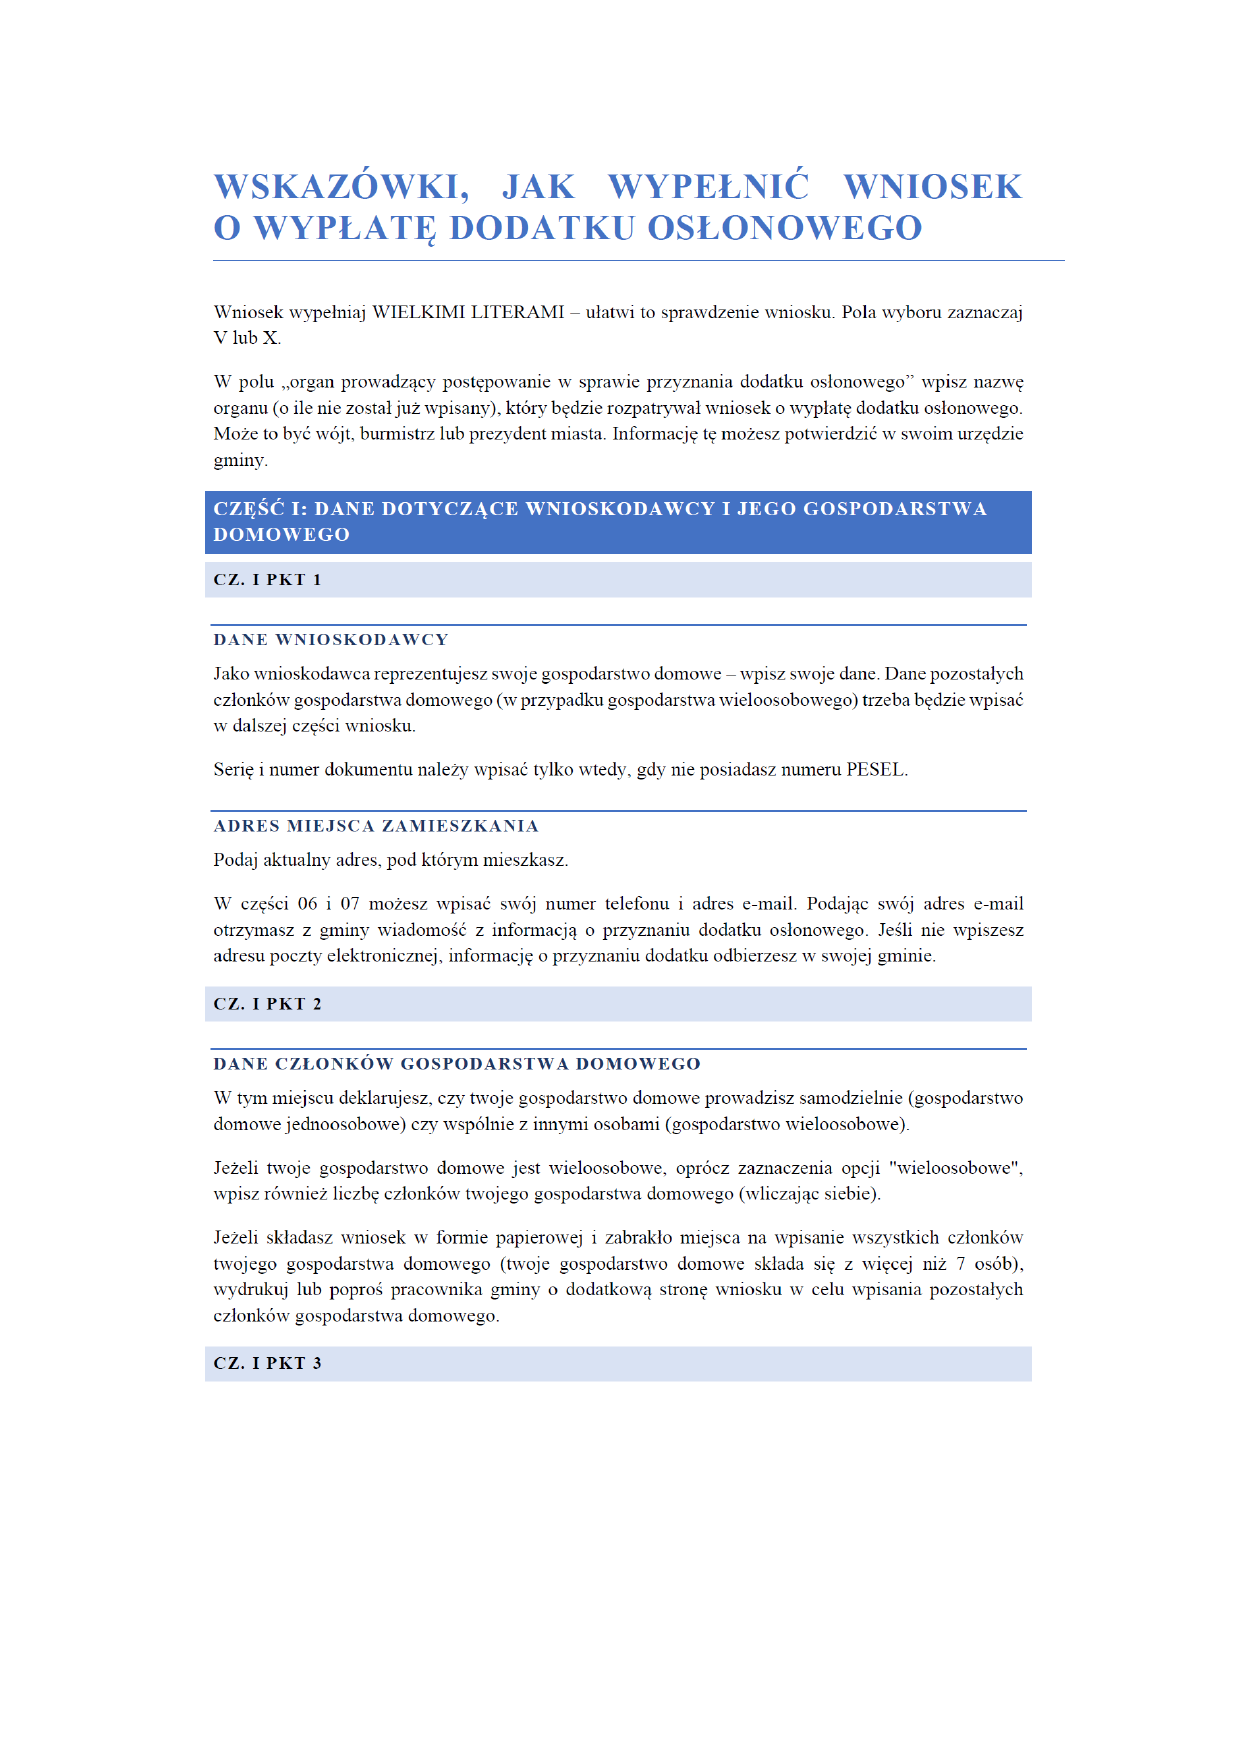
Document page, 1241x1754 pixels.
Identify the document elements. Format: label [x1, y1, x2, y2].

picture [165, 125, 1088, 1504]
